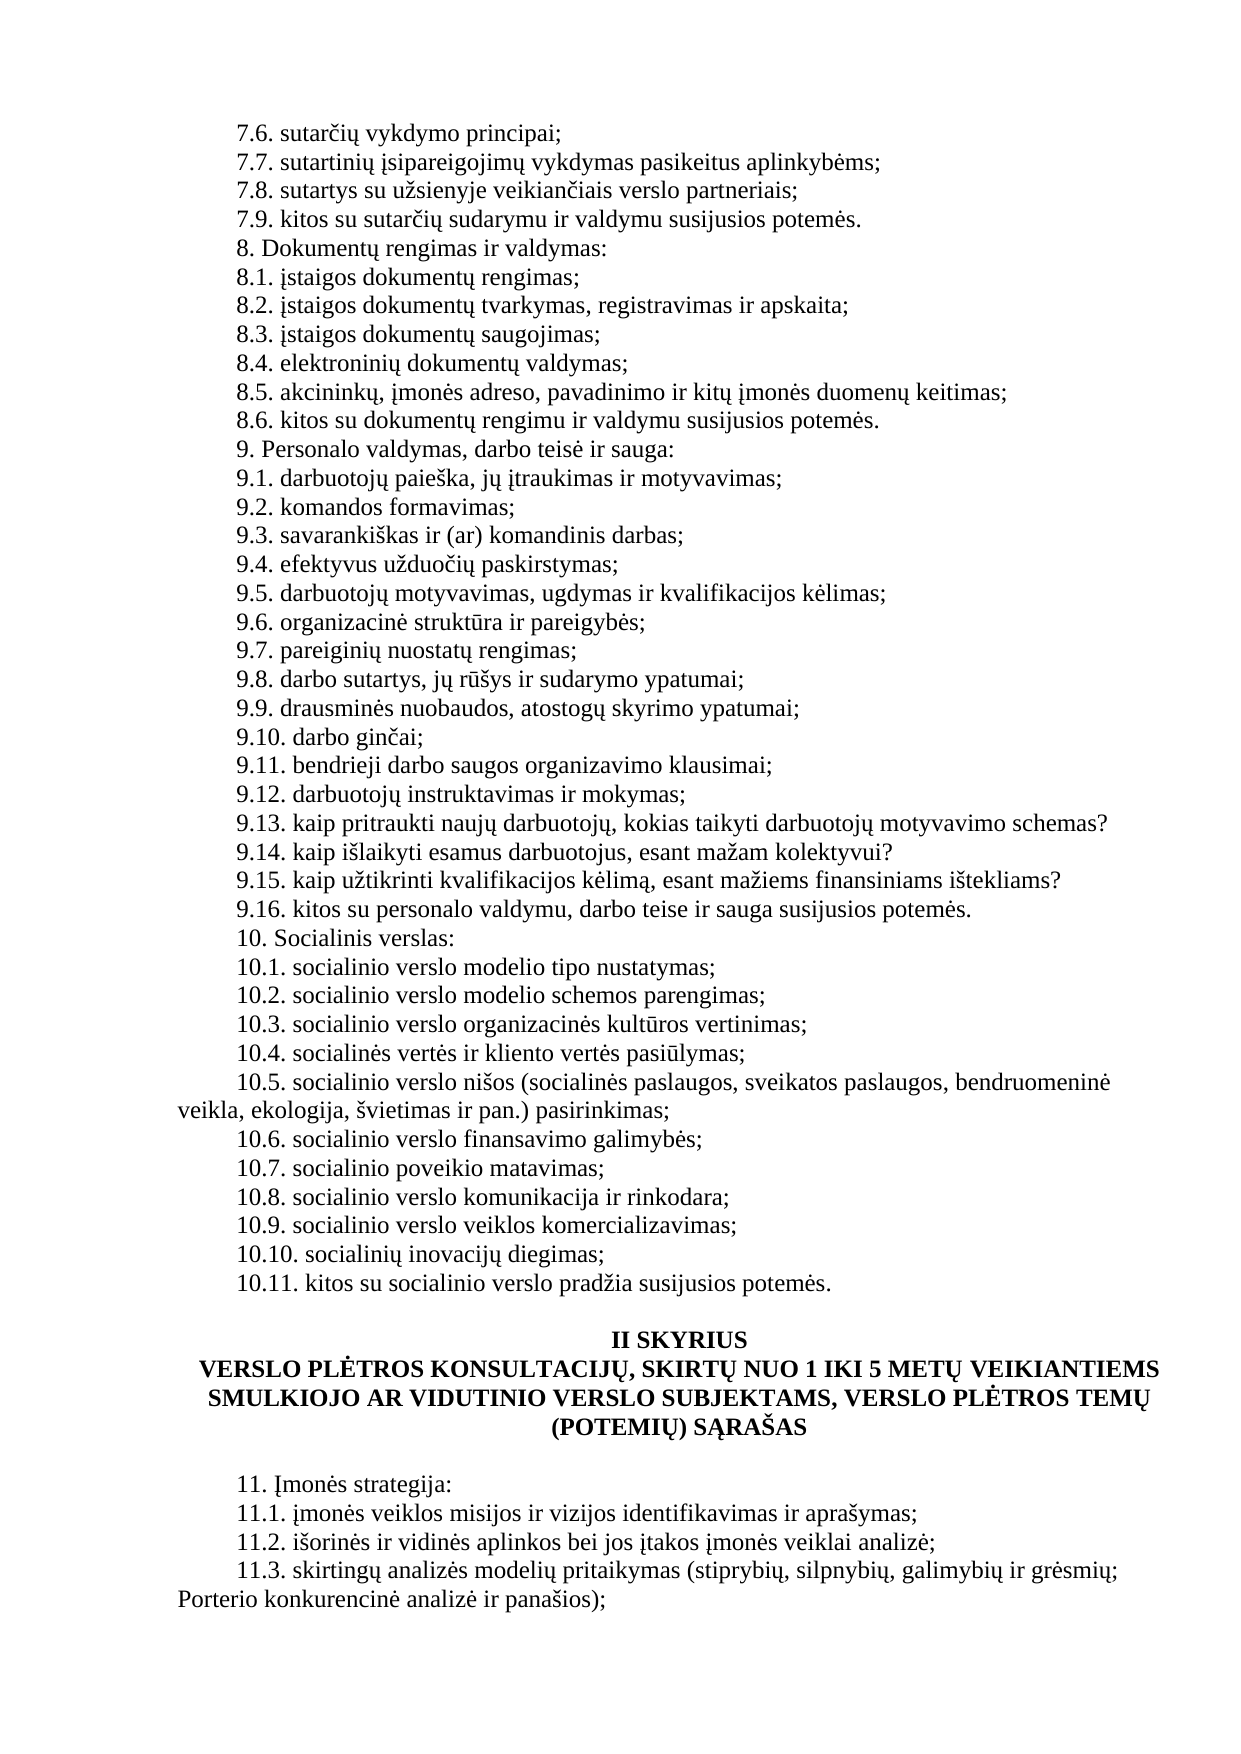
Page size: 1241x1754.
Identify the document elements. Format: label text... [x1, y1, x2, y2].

text 10.3. socialinio verslo organizacinės kultūros vertinimas; [177, 1009, 1181, 1038]
text 9.1. darbuotojų paieška, jų įtraukimas ir motyvavimas; [177, 463, 1181, 492]
text 10.11. kitos su socialinio verslo pradžia susijusios potemės. [177, 1268, 1181, 1297]
text 8.5. akcininkų, įmonės adreso, pavadinimo ir kitų įmonės duomenų keitimas; [177, 377, 1181, 406]
text 9.13. kaip pritraukti naujų darbuotojų, kokias taikyti darbuotojų motyvavimo schemas? [177, 808, 1181, 837]
text 10.9. socialinio verslo veiklos komercializavimas; [177, 1211, 1181, 1239]
text 10.8. socialinio verslo komunikacija ir rinkodara; [177, 1182, 1181, 1211]
text 10. Socialinis verslas: [177, 923, 1181, 952]
text 9.5. darbuotojų motyvavimas, ugdymas ir kvalifikacijos kėlimas; [177, 578, 1181, 607]
text 8.2. įstaigos dokumentų tvarkymas, registravimas ir apskaita; [177, 291, 1181, 319]
text 11. Įmonės strategija: [177, 1469, 1181, 1498]
text 9.9. drausminės nuobaudos, atostogų skyrimo ypatumai; [177, 693, 1181, 722]
text 10.1. socialinio verslo modelio tipo nustatymas; [177, 952, 1181, 981]
text 8.4. elektroninių dokumentų valdymas; [177, 348, 1181, 377]
text II SKYRIUS [177, 1326, 1181, 1354]
text 9.7. pareiginių nuostatų rengimas; [177, 636, 1181, 664]
text 11.3. skirtingų analizės modelių pritaikymas (stiprybių, silpnybių, galimybių ir grėsmių; Porterio konkurencinė analizė ir panašios); [177, 1556, 1181, 1613]
text 9.4. efektyvus užduočių paskirstymas; [177, 549, 1181, 578]
text 9.16. kitos su personalo valdymu, darbo teise ir sauga susijusios potemės. [177, 894, 1181, 923]
text 9. Personalo valdymas, darbo teisė ir sauga: [177, 434, 1181, 463]
text 10.5. socialinio verslo nišos (socialinės paslaugos, sveikatos paslaugos, bendruomeninė veikla, ekologija, švietimas ir pan.) pasirinkimas; [177, 1067, 1181, 1124]
text 8.3. įstaigos dokumentų saugojimas; [177, 319, 1181, 348]
text 10.2. socialinio verslo modelio schemos parengimas; [177, 981, 1181, 1009]
text 9.8. darbo sutartys, jų rūšys ir sudarymo ypatumai; [177, 664, 1181, 693]
text 10.7. socialinio poveikio matavimas; [177, 1153, 1181, 1182]
text 9.3. savarankiškas ir (ar) komandinis darbas; [177, 521, 1181, 549]
text 7.8. sutartys su užsienyje veikiančiais verslo partneriais; [177, 176, 1181, 204]
text 9.12. darbuotojų instruktavimas ir mokymas; [177, 779, 1181, 808]
text 8.6. kitos su dokumentų rengimu ir valdymu susijusios potemės. [177, 406, 1181, 434]
text 9.15. kaip užtikrinti kvalifikacijos kėlimą, esant mažiems finansiniams ištekliams? [177, 866, 1181, 894]
text 9.14. kaip išlaikyti esamus darbuotojus, esant mažam kolektyvui? [177, 837, 1181, 866]
text 9.11. bendrieji darbo saugos organizavimo klausimai; [177, 751, 1181, 779]
text 11.2. išorinės ir vidinės aplinkos bei jos įtakos įmonės veiklai analizė; [177, 1527, 1181, 1556]
text 9.10. darbo ginčai; [177, 722, 1181, 751]
text 7.6. sutarčių vykdymo principai; [177, 118, 1181, 147]
text 7.9. kitos su sutarčių sudarymu ir valdymu susijusios potemės. [177, 204, 1181, 233]
text 9.6. organizacinė struktūra ir pareigybės; [177, 607, 1181, 636]
text 10.10. socialinių inovacijų diegimas; [177, 1239, 1181, 1268]
text 10.4. socialinės vertės ir kliento vertės pasiūlymas; [177, 1038, 1181, 1067]
text 10.6. socialinio verslo finansavimo galimybės; [177, 1124, 1181, 1153]
text 7.7. sutartinių įsipareigojimų vykdymas pasikeitus aplinkybėms; [177, 147, 1181, 176]
text 8. Dokumentų rengimas ir valdymas: [177, 233, 1181, 262]
text 9.2. komandos formavimas; [177, 492, 1181, 521]
text VERSLO PLĖTROS KONSULTACIJŲ, SKIRTŲ NUO 1 IKI 5 METŲ veikiantiems SMULKIOJO AR VIDUTINIO VERSLO subjektams, VERSLO PlėtroS TEMŲ (POTEMIŲ) SĄRAŠAS [177, 1354, 1181, 1441]
text 11.1. įmonės veiklos misijos ir vizijos identifikavimas ir aprašymas; [177, 1498, 1181, 1527]
text 8.1. įstaigos dokumentų rengimas; [177, 262, 1181, 291]
